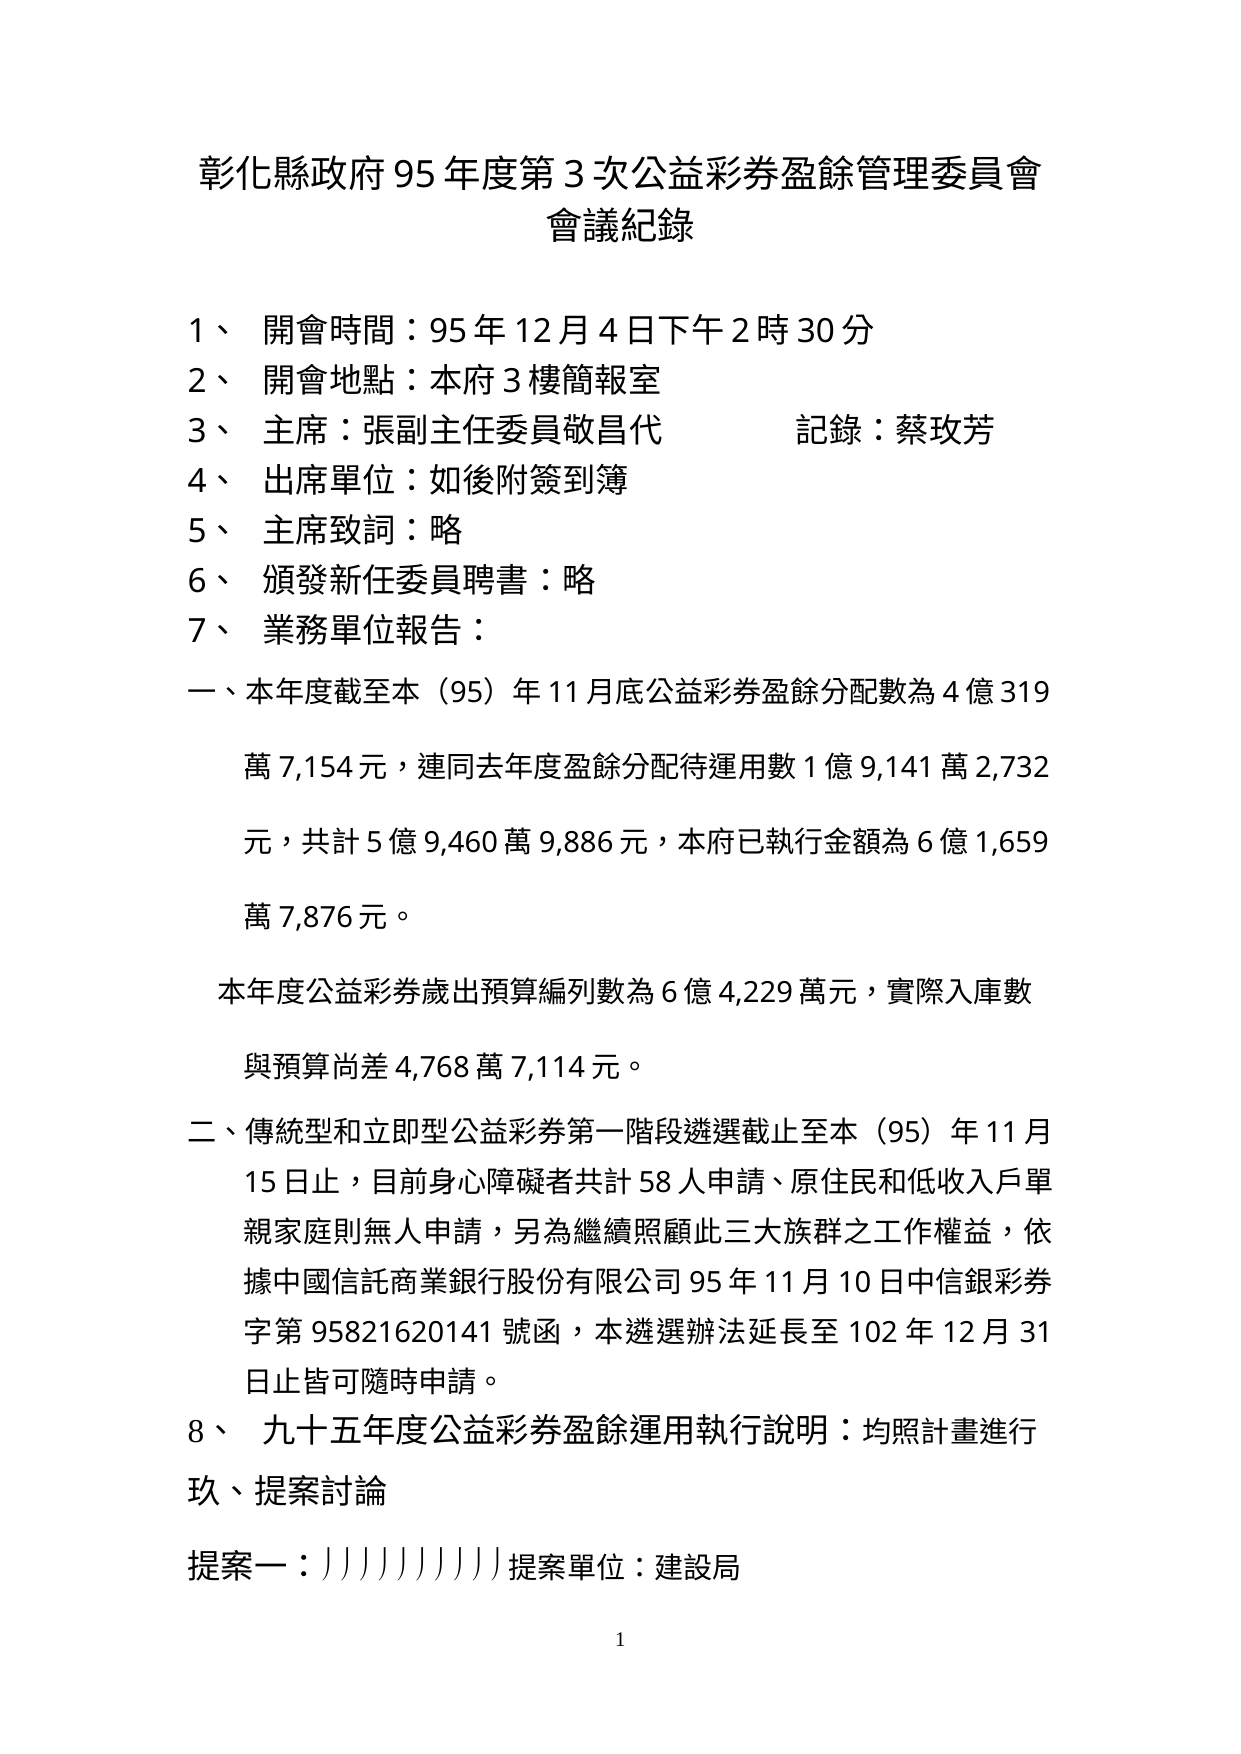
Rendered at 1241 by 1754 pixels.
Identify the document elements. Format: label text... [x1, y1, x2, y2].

list 開會時間：95年12月4日下午2時30分 [187, 302, 1053, 352]
list 出席單位：如後附簽到簿 [187, 452, 1053, 502]
list 頒發新任委員聘書：略 [187, 552, 1053, 602]
text 玖、提案討論 [187, 1452, 1053, 1527]
text 二、傳統型和立即型公益彩券第一階段遴選截止至本（95）年11月 15日止，目前身心障礙者共計58人申請、原住民和低收入戶單親家庭則無人申請，另為繼續照顧此三大族群之工作權益，依據中國信託商業銀行股份有限公司95年11月10日中信銀彩券字第95821620141號函，本遴選辦法延長至102年12月31日止皆可隨時申請。 [187, 1102, 1053, 1402]
text 一、本年度截至本（95）年11月底公益彩券盈餘分配數為4億319萬7,154元，連同去年度盈餘分配待運用數1億9,141萬2,732元，共計5億9,460萬9,886元，本府已執行金額為6億1,659萬7,876元。 [187, 652, 1053, 952]
text 彰化縣政府95年度第3次公益彩券盈餘管理委員會 [187, 146, 1053, 198]
text 會議紀錄 [187, 198, 1053, 250]
text 提案一：          提案單位：建設局 [187, 1527, 1053, 1602]
list 九十五年度公益彩券盈餘運用執行說明：均照計畫進行 [187, 1402, 1053, 1452]
list 開會地點：本府3樓簡報室 [187, 352, 1053, 402]
text 本年度公益彩券歲出預算編列數為6億4,229萬元，實際入庫數與預算尚差4,768萬7,114元。 [187, 952, 1053, 1102]
list 主席：張副主任委員敬昌代 記錄：蔡玫芳 [187, 402, 1053, 452]
list 主席致詞：略 [187, 502, 1053, 552]
list 業務單位報告： [187, 602, 1053, 652]
